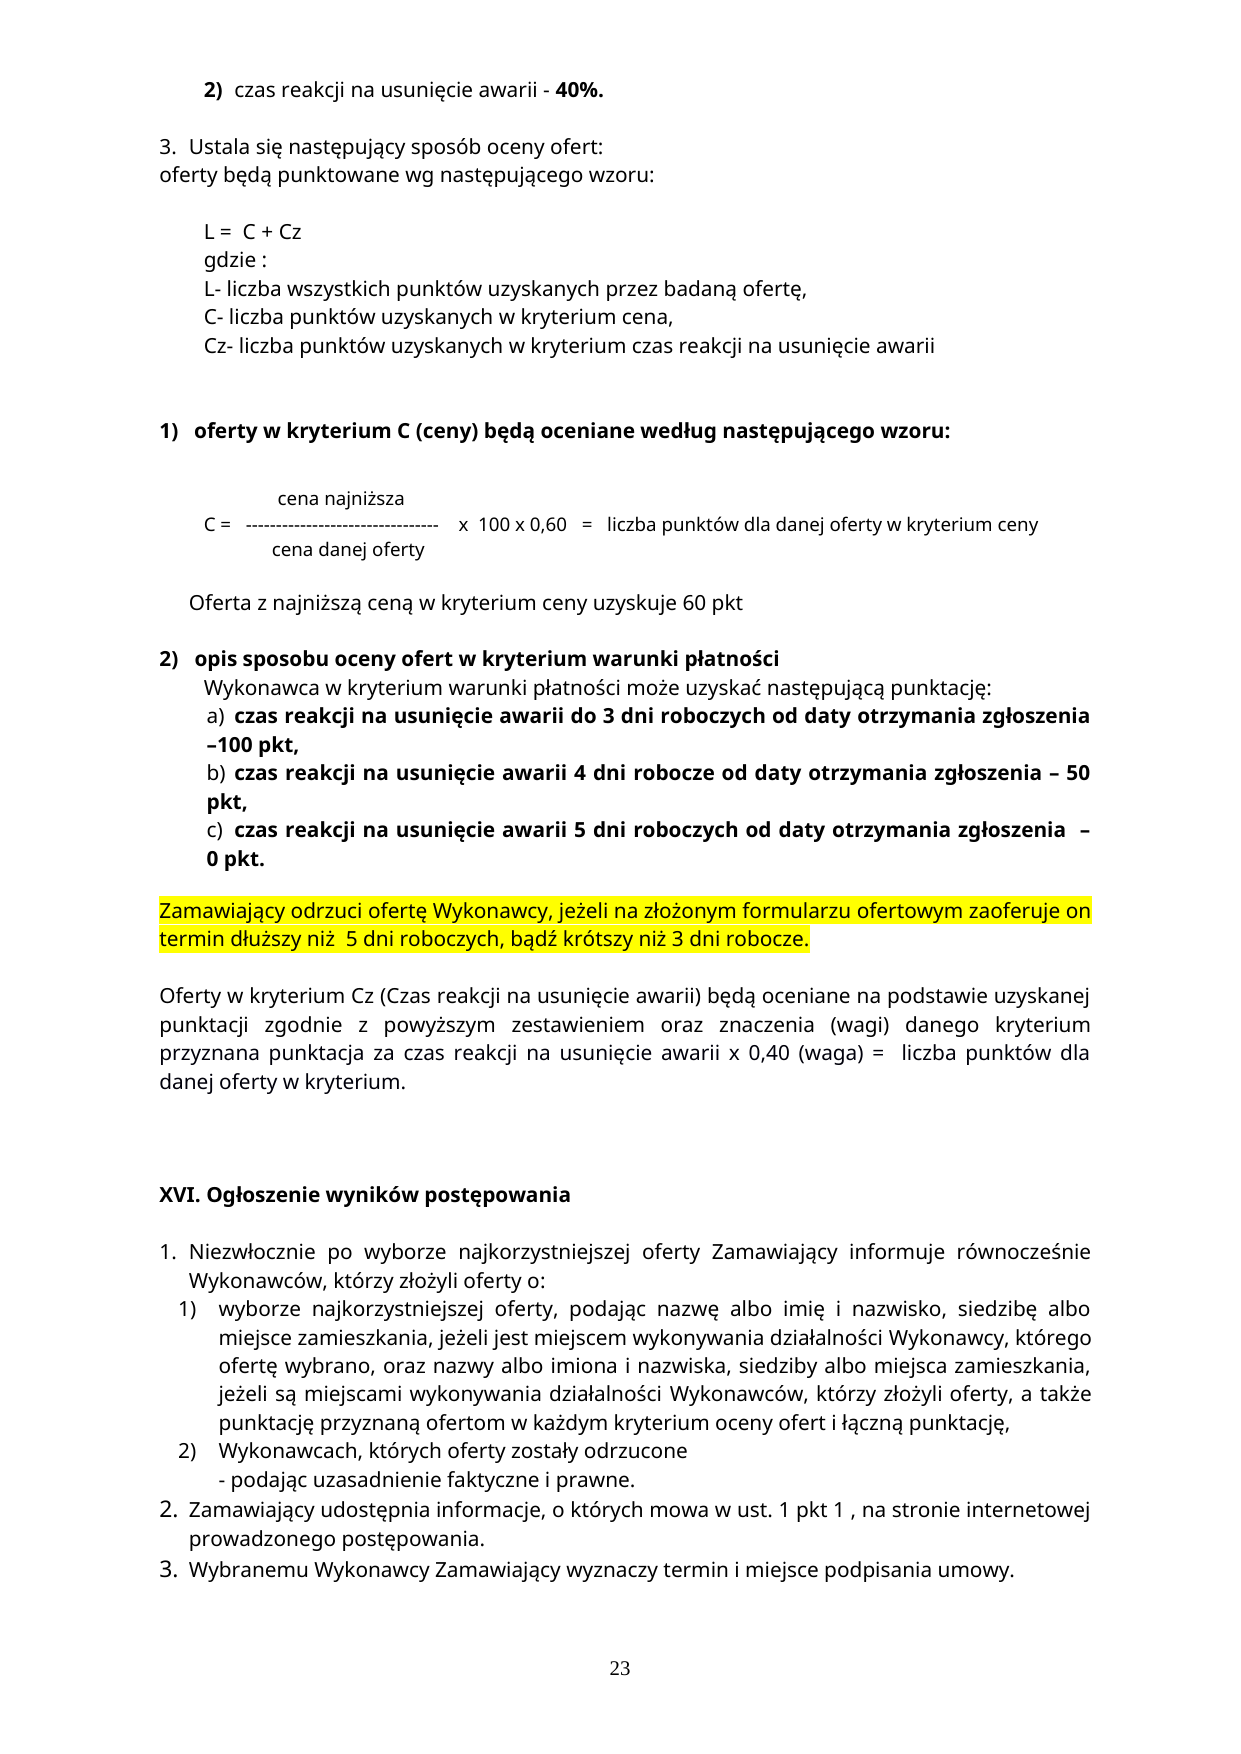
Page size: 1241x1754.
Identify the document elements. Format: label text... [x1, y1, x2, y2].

text Cz- liczba punktów uzyskanych w kryterium czas reakcji na usunięcie awarii [203, 331, 1092, 359]
list Wybranemu Wykonawcy Zamawiający wyznaczy termin i miejsce podpisania umowy. [159, 1553, 1092, 1584]
list Niezwłocznie po wyborze najkorzystniejszej oferty Zamawiający informuje równocześnie Wykonawców, którzy złożyli oferty o: [159, 1237, 1092, 1294]
text cena najniższa [189, 486, 1092, 511]
list Wykonawcach, których oferty zostały odrzucone [178, 1436, 1092, 1465]
list oferty w kryterium C (ceny) będą oceniane według następującego wzoru: [159, 416, 1092, 445]
text C- liczba punktów uzyskanych w kryterium cena, [203, 302, 1092, 331]
text Oferta z najniższą ceną w kryterium ceny uzyskuje 60 pkt [189, 588, 1092, 616]
list czas reakcji na usunięcie awarii 4 dni robocze od daty otrzymania zgłoszenia – 50 pkt, [206, 758, 1092, 815]
list - podając uzasadnienie faktyczne i prawne. [178, 1465, 1092, 1493]
text Wykonawca w kryterium warunki płatności może uzyskać następującą punktację: [203, 673, 1092, 701]
text C = -------------------------------- x 100 x 0,60 = liczba punktów dla danej oferty w kryterium ceny [203, 511, 1092, 537]
list wyborze najkorzystniejszej oferty, podając nazwę albo imię i nazwisko, siedzibę albo miejsce zamieszkania, jeżeli jest miejscem wykonywania działalności Wykonawcy, którego ofertę wybrano, oraz nazwy albo imiona i nazwiska, siedziby albo miejsca zamieszkania, jeżeli są miejscami wykonywania działalności Wykonawców, którzy złożyli oferty, a także punktację przyznaną ofertom w każdym kryterium oceny ofert i łączną punktację, [178, 1294, 1092, 1436]
list czas reakcji na usunięcie awarii - 40%. [189, 75, 1092, 103]
list Zamawiający udostępnia informacje, o których mowa w ust. 1 pkt 1 , na stronie internetowej prowadzonego postępowania. [159, 1493, 1092, 1553]
text L = C + Cz [203, 217, 1092, 246]
subtitle XVI. Ogłoszenie wyników postępowania [159, 1181, 1092, 1209]
list czas reakcji na usunięcie awarii 5 dni roboczych od daty otrzymania zgłoszenia – 0 pkt. [206, 815, 1092, 872]
list opis sposobu oceny ofert w kryterium warunki płatności [159, 644, 1092, 673]
list czas reakcji na usunięcie awarii do 3 dni roboczych od daty otrzymania zgłoszenia –100 pkt, [206, 701, 1092, 758]
list Ustala się następujący sposób oceny ofert: [159, 132, 1092, 160]
text cena danej oferty [189, 537, 1092, 562]
text L- liczba wszystkich punktów uzyskanych przez badaną ofertę, [203, 274, 1092, 302]
text gdzie : [203, 246, 1092, 274]
text Zamawiający odrzuci ofertę Wykonawcy, jeżeli na złożonym formularzu ofertowym zaoferuje on termin dłuższy niż 5 dni roboczych, bądź krótszy niż 3 dni robocze. [159, 896, 1092, 953]
list oferty będą punktowane wg następującego wzoru: [159, 160, 1092, 189]
list Oferty w kryterium Cz (Czas reakcji na usunięcie awarii) będą oceniane na podstawie uzyskanej punktacji zgodnie z powyższym zestawieniem oraz znaczenia (wagi) danego kryterium przyznana punktacja za czas reakcji na usunięcie awarii x 0,40 (waga) = liczba punktów dla danej oferty w kryterium. [159, 981, 1092, 1095]
